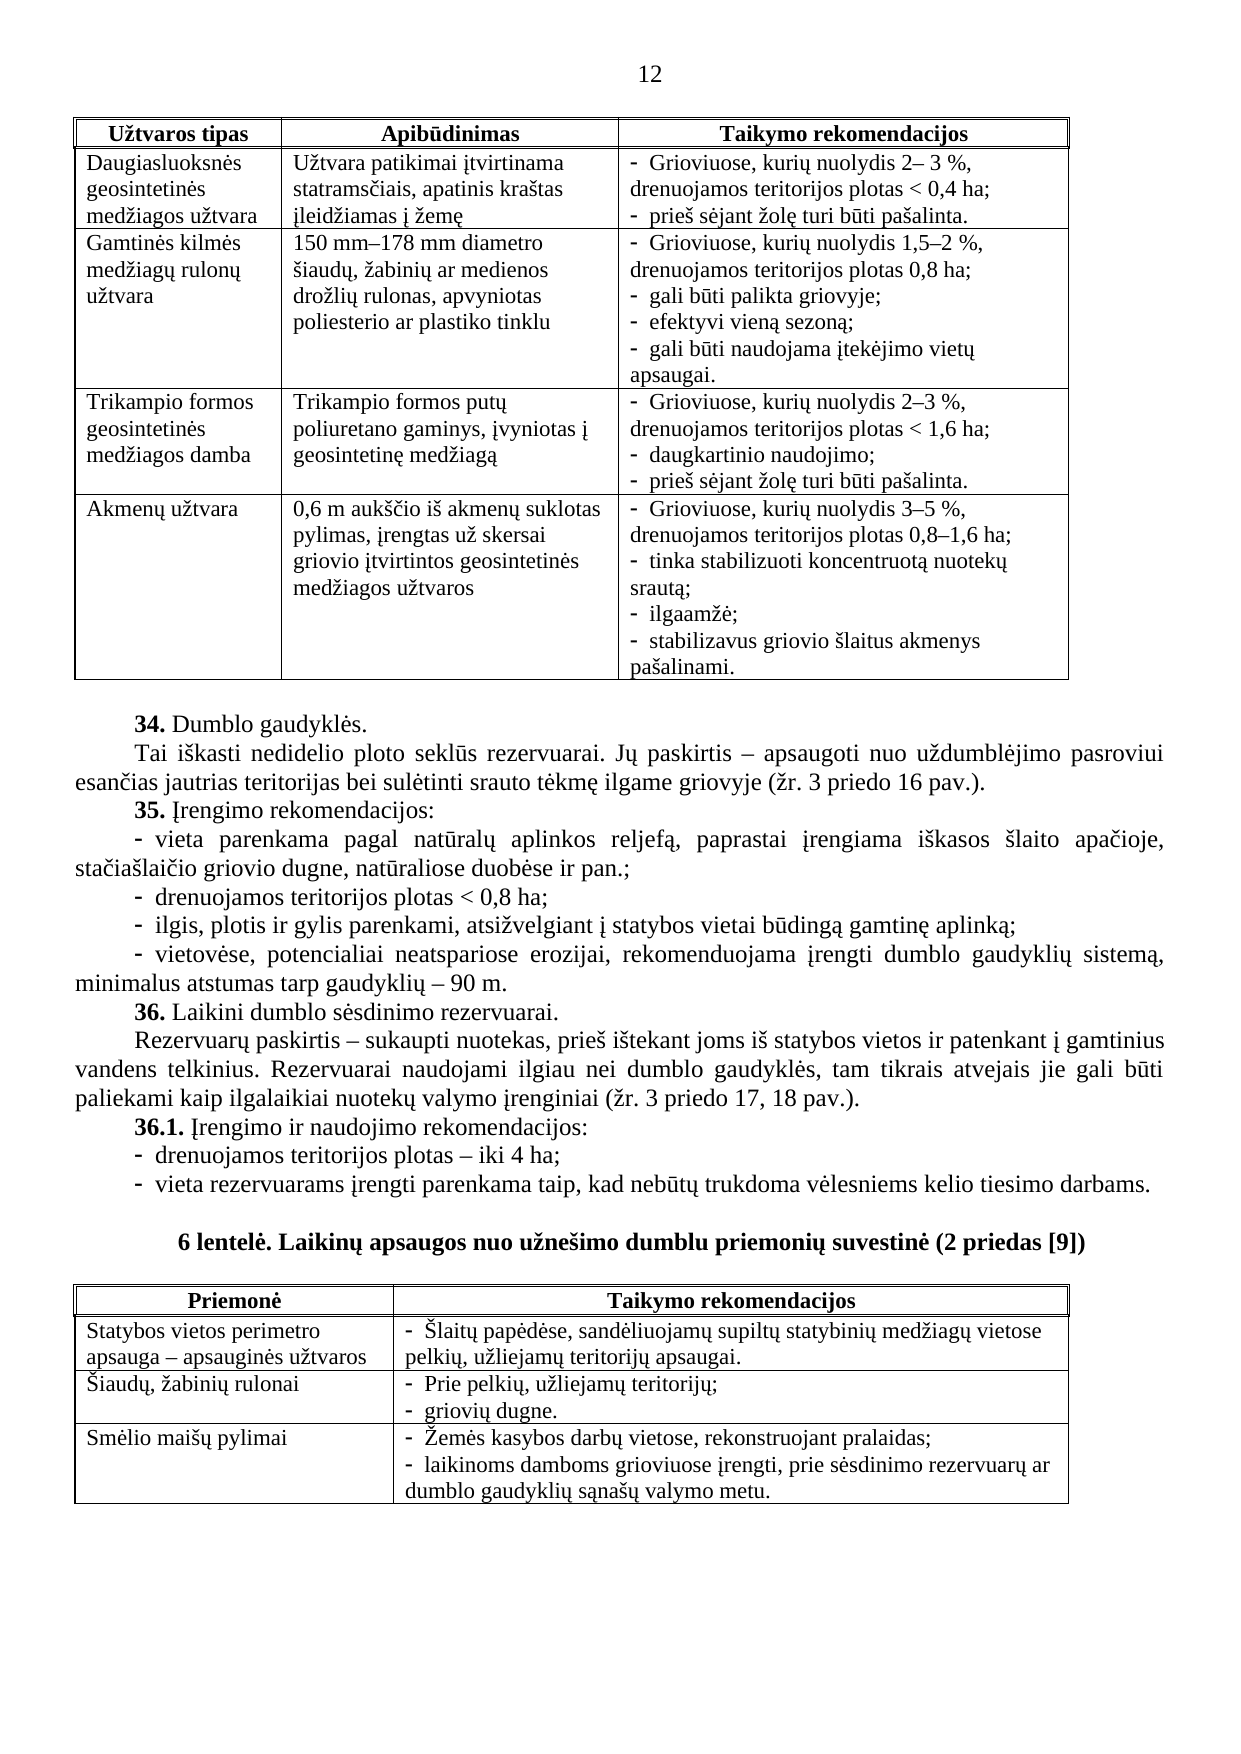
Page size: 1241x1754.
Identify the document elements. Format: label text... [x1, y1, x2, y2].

table_cell 150 mm–178 mm diametro šiaudų, žabinių ar medienos drožlių rulonas, apvyniotas poliesterio ar plastiko tinklu [282, 229, 618, 387]
text ilgis, plotis ir gylis parenkami, atsižvelgiant į statybos vietai būdingą gamtinę aplinką; [75, 910, 1165, 939]
table_cell Šlaitų papėdėse, sandėliuojamų supiltų statybinių medžiagų vietose pelkių, užliejamų teritorijų apsaugai. [394, 1317, 1068, 1369]
table_cell Trikampio formos putų poliuretano gaminys, įvyniotas į geosintetinę medžiagą [282, 389, 618, 494]
table_cell Grioviuose, kurių nuolydis 2–3 %, drenuojamos teritorijos plotas < 1,6 ha; daugkartinio naudojimo; prieš sėjant žolę turi būti pašalinta. [619, 389, 1068, 494]
table_cell 0,6 m aukščio iš akmenų suklotas pylimas, įrengtas už skersai griovio įtvirtintos geosintetinės medžiagos užtvaros [282, 495, 618, 679]
table_cell Žemės kasybos darbų vietose, rekonstruojant pralaidas; laikinoms damboms grioviuose įrengti, prie sėsdinimo rezervuarų ar dumblo gaudyklių sąnašų valymo metu. [394, 1424, 1068, 1503]
table_header Užtvaros tipas [77, 120, 281, 146]
text 35. Įrengimo rekomendacijos: [75, 795, 1165, 824]
table_cell Statybos vietos perimetro apsauga – apsauginės užtvaros [76, 1317, 393, 1369]
table_cell Akmenų užtvara [76, 495, 281, 679]
text vieta rezervuarams įrengti parenkama taip, kad nebūtų trukdoma vėlesniems kelio tiesimo darbams. [75, 1169, 1165, 1198]
table_header Apibūdinimas [282, 120, 618, 146]
table_header Priemonė [77, 1287, 393, 1314]
table_cell Prie pelkių, užliejamų teritorijų; griovių dugne. [394, 1371, 1068, 1423]
table_cell Grioviuose, kurių nuolydis 3–5 %, drenuojamos teritorijos plotas 0,8–1,6 ha; tinka stabilizuoti koncentruotą nuotekų srautą; ilgaamžė; stabilizavus griovio šlaitus akmenys pašalinami. [619, 495, 1068, 679]
table_cell Šiaudų, žabinių rulonai [76, 1371, 393, 1423]
table_header Taikymo rekomendacijos [619, 120, 1067, 146]
table_cell Grioviuose, kurių nuolydis 2– 3 %, drenuojamos teritorijos plotas < 0,4 ha; prieš sėjant žolę turi būti pašalinta. [619, 149, 1068, 228]
text Rezervuarų paskirtis – sukaupti nuotekas, prieš ištekant joms iš statybos vietos ir patenkant į gamtinius vandens telkinius. Rezervuarai naudojami ilgiau nei dumblo gaudyklės, tam tikrais atvejais jie gali būti paliekami kaip ilgalaikiai nuotekų valymo įrenginiai (žr. 3 priedo 17, 18 pav.). [75, 1025, 1165, 1112]
table_cell Gamtinės kilmės medžiagų rulonų užtvara [76, 229, 281, 387]
table_cell Smėlio maišų pylimai [76, 1424, 393, 1503]
text 6 lentelė. Laikinų apsaugos nuo užnešimo dumblu priemonių suvestinė (2 priedas [9]) [98, 1227, 1165, 1255]
text Tai iškasti nedidelio ploto seklūs rezervuarai. Jų paskirtis – apsaugoti nuo uždumblėjimo pasroviui esančias jautrias teritorijas bei sulėtinti srauto tėkmę ilgame griovyje (žr. 3 priedo 16 pav.). [75, 738, 1165, 795]
table_cell Daugiasluoksnės geosintetinės medžiagos užtvara [76, 149, 281, 228]
text 36. Laikini dumblo sėsdinimo rezervuarai. [75, 997, 1165, 1025]
text vieta parenkama pagal natūralų aplinkos reljefą, paprastai įrengiama iškasos šlaito apačioje, stačiašlaičio griovio dugne, natūraliose duobėse ir pan.; [75, 824, 1165, 882]
table_cell Trikampio formos geosintetinės medžiagos damba [76, 389, 281, 494]
table_header Taikymo rekomendacijos [394, 1287, 1067, 1314]
text drenuojamos teritorijos plotas < 0,8 ha; [75, 882, 1165, 910]
text 36.1. Įrengimo ir naudojimo rekomendacijos: [75, 1112, 1165, 1140]
text drenuojamos teritorijos plotas – iki 4 ha; [75, 1140, 1165, 1169]
text 34. Dumblo gaudyklės. [75, 709, 1165, 738]
table_cell Grioviuose, kurių nuolydis 1,5–2 %, drenuojamos teritorijos plotas 0,8 ha; gali būti palikta griovyje; efektyvi vieną sezoną; gali būti naudojama įtekėjimo vietų apsaugai. [619, 229, 1068, 387]
text vietovėse, potencialiai neatspariose erozijai, rekomenduojama įrengti dumblo gaudyklių sistemą, minimalus atstumas tarp gaudyklių – 90 m. [75, 939, 1165, 997]
table_cell Užtvara patikimai įtvirtinama statramsčiais, apatinis kraštas įleidžiamas į žemę [282, 149, 618, 228]
